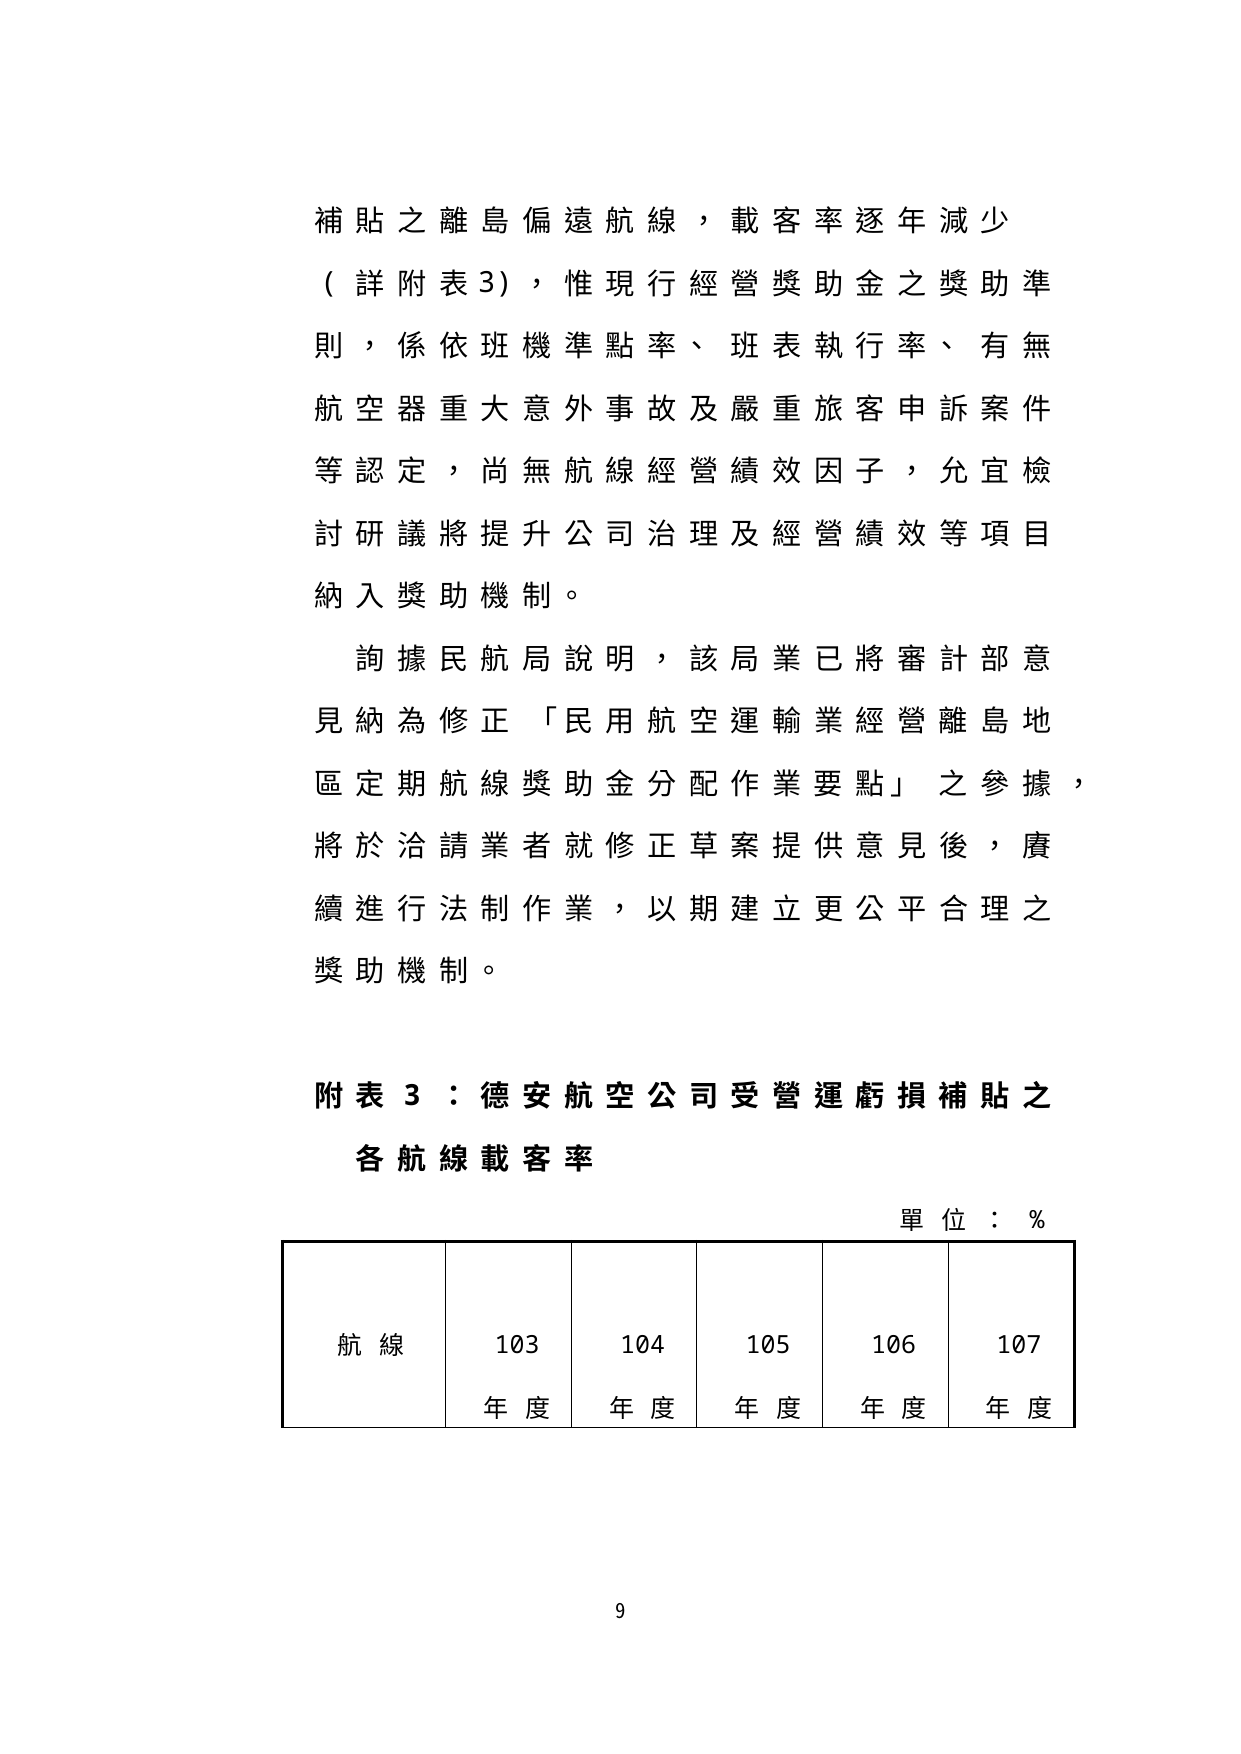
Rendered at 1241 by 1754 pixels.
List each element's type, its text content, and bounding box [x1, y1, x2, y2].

text 詢據民航局說明，該局業已將審計部意見納為修正「民用航空運輸業經營離島地區定期航線獎助金分配作業要點」之參據，將於洽請業者就修正草案提供意見後，賡續進行法制作業，以期建立更公平合理之獎助機制。 [271, 615, 1058, 990]
table_header 103年度 [446, 1243, 571, 1427]
table_header 106年度 [823, 1243, 948, 1427]
table_header 航線 [284, 1243, 445, 1427]
table_header 105年度 [697, 1243, 822, 1427]
text 單位：% [183, 1177, 1058, 1240]
table_header 104年度 [572, 1243, 696, 1427]
text 附表3：德安航空公司受營運虧損補貼之各航線載客率 [271, 1052, 1058, 1177]
table_header 107年度 [949, 1243, 1073, 1427]
text 補貼之離島偏遠航線，載客率逐年減少(詳附表3)，惟現行經營獎助金之獎助準則，係依班機準點率、班表執行率、有無航空器重大意外事故及嚴重旅客申訴案件等認定，尚無航線經營績效因子，允宜檢討研議將提升公司治理及經營績效等項目納入獎助機制。 [271, 177, 1058, 615]
